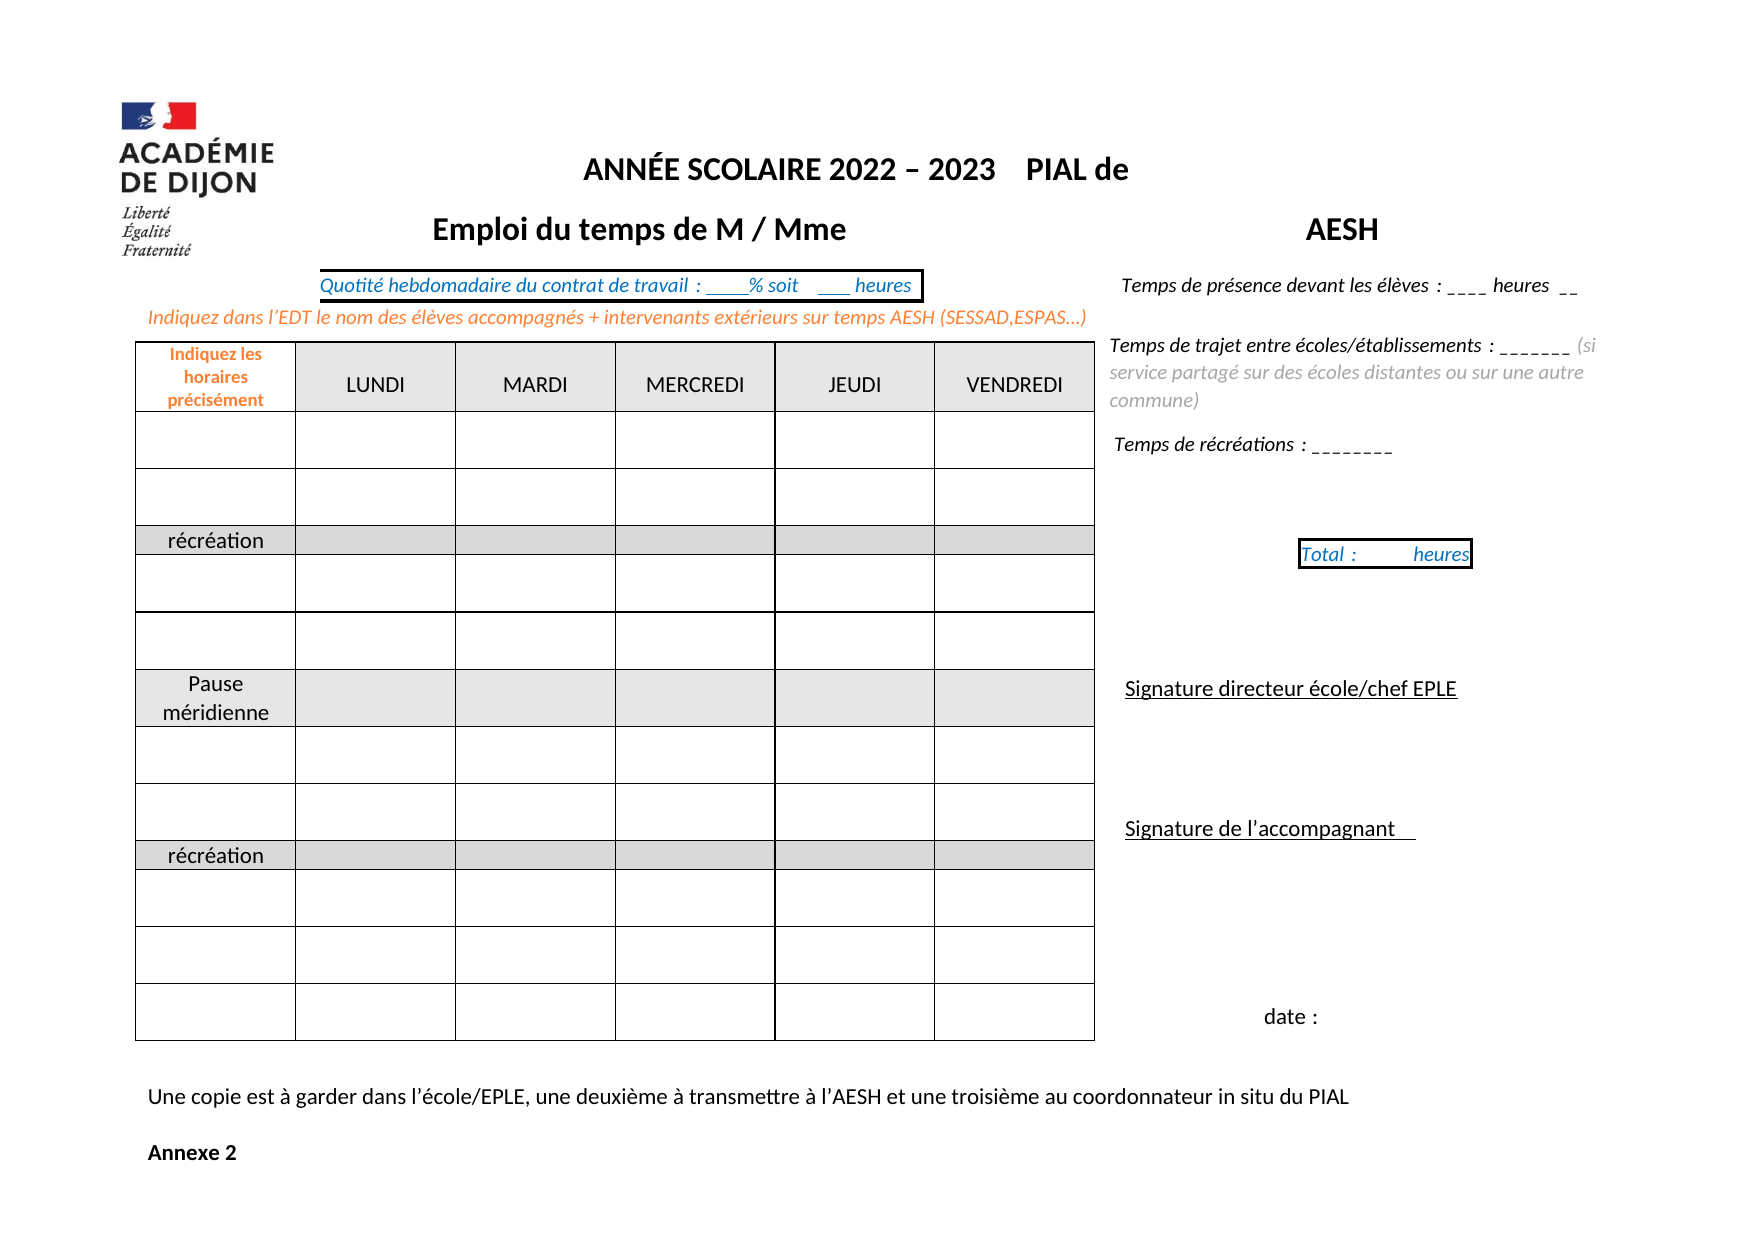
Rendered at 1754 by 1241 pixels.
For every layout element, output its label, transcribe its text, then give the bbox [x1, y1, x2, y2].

table_cell [296, 841, 455, 869]
table_cell [456, 469, 615, 525]
table_cell [935, 841, 1094, 869]
table_cell [296, 784, 455, 840]
table_cell [296, 613, 455, 668]
table_cell [776, 412, 934, 468]
table_cell [776, 555, 934, 611]
table_cell [776, 670, 934, 726]
table_header JEUDI [776, 343, 934, 411]
table_cell [616, 526, 774, 554]
table_cell [935, 613, 1094, 668]
table_cell [296, 412, 455, 468]
table_cell [776, 784, 934, 840]
table_cell [776, 984, 934, 1040]
text Emploi du temps de M / Mme AESH [148, 208, 1606, 249]
table_cell [776, 870, 934, 926]
table_cell [456, 670, 615, 726]
table_cell [456, 784, 615, 840]
table_cell [935, 870, 1094, 926]
table_cell [296, 870, 455, 926]
table_cell [776, 526, 934, 554]
table_cell [456, 555, 615, 611]
table_cell [136, 870, 295, 926]
table_cell [136, 927, 295, 983]
table_cell [616, 412, 774, 468]
table_cell [296, 670, 455, 726]
text [1095, 538, 1298, 569]
table_cell [935, 727, 1094, 783]
table_cell [616, 613, 774, 668]
table_cell [296, 555, 455, 611]
table_cell [456, 412, 615, 468]
text [1473, 538, 1606, 569]
table_cell [296, 984, 455, 1040]
table_cell [136, 555, 295, 611]
table_cell [935, 526, 1094, 554]
table_cell [616, 670, 774, 726]
table_cell [456, 984, 615, 1040]
table_header MARDI [456, 343, 615, 411]
table_cell [136, 984, 295, 1040]
table_cell [935, 555, 1094, 611]
table_cell [616, 984, 774, 1040]
table_cell [136, 784, 295, 840]
table_cell [935, 469, 1094, 525]
table_cell [456, 927, 615, 983]
table_header MERCREDI [616, 343, 774, 411]
table_cell [776, 841, 934, 869]
table_header LUNDI [296, 343, 455, 411]
table_cell récréation [136, 526, 295, 554]
table_cell [935, 412, 1094, 468]
table_cell [616, 469, 774, 525]
table_cell [616, 555, 774, 611]
text Total : heures [1301, 541, 1470, 566]
table_cell [456, 870, 615, 926]
table_cell [935, 984, 1094, 1040]
text Temps de récréations : ________ [1095, 431, 1606, 456]
text Signature de l’accompagnant [1095, 814, 1606, 842]
table_cell [616, 927, 774, 983]
table_cell [616, 870, 774, 926]
table_cell [136, 469, 295, 525]
table_cell [456, 727, 615, 783]
table_cell [616, 784, 774, 840]
table_cell [935, 784, 1094, 840]
table_cell [456, 613, 615, 668]
table_header Indiquez les horaires précisément [136, 343, 295, 411]
table_cell [296, 469, 455, 525]
table_cell [776, 469, 934, 525]
table_cell [776, 927, 934, 983]
table_cell [776, 613, 934, 668]
table_cell [136, 613, 295, 668]
text date : [1095, 1002, 1606, 1030]
table_cell Pause méridienne [136, 670, 295, 726]
table_cell [456, 526, 615, 554]
picture [94, 75, 301, 283]
text ANNÉE SCOLAIRE 2022 – 2023 PIAL de [148, 148, 1606, 188]
table_cell [136, 412, 295, 468]
table_cell [616, 841, 774, 869]
table_cell [616, 727, 774, 783]
table_cell [296, 526, 455, 554]
table_cell [776, 727, 934, 783]
table_cell [935, 670, 1094, 726]
table_cell [296, 927, 455, 983]
table_cell récréation [136, 841, 295, 869]
table_cell [935, 927, 1094, 983]
table_cell [296, 727, 455, 783]
text Quotité hebdomadaire du contrat de travail : % soit heures Temps de présence devant les élèves : ____ heures __ Indiquez dans l’EDT le nom des élèves accompagnés + intervenants extérieurs sur temps AESH (SESSAD,ESPAS…) Temps de trajet entre écoles/établissements : _______ (si service partagé sur des écoles distantes ou sur une autre commune) [148, 269, 1606, 412]
table_cell [456, 841, 615, 869]
text Signature directeur école/chef EPLE [1095, 674, 1606, 702]
table_cell [136, 727, 295, 783]
table_header VENDREDI [935, 343, 1094, 411]
